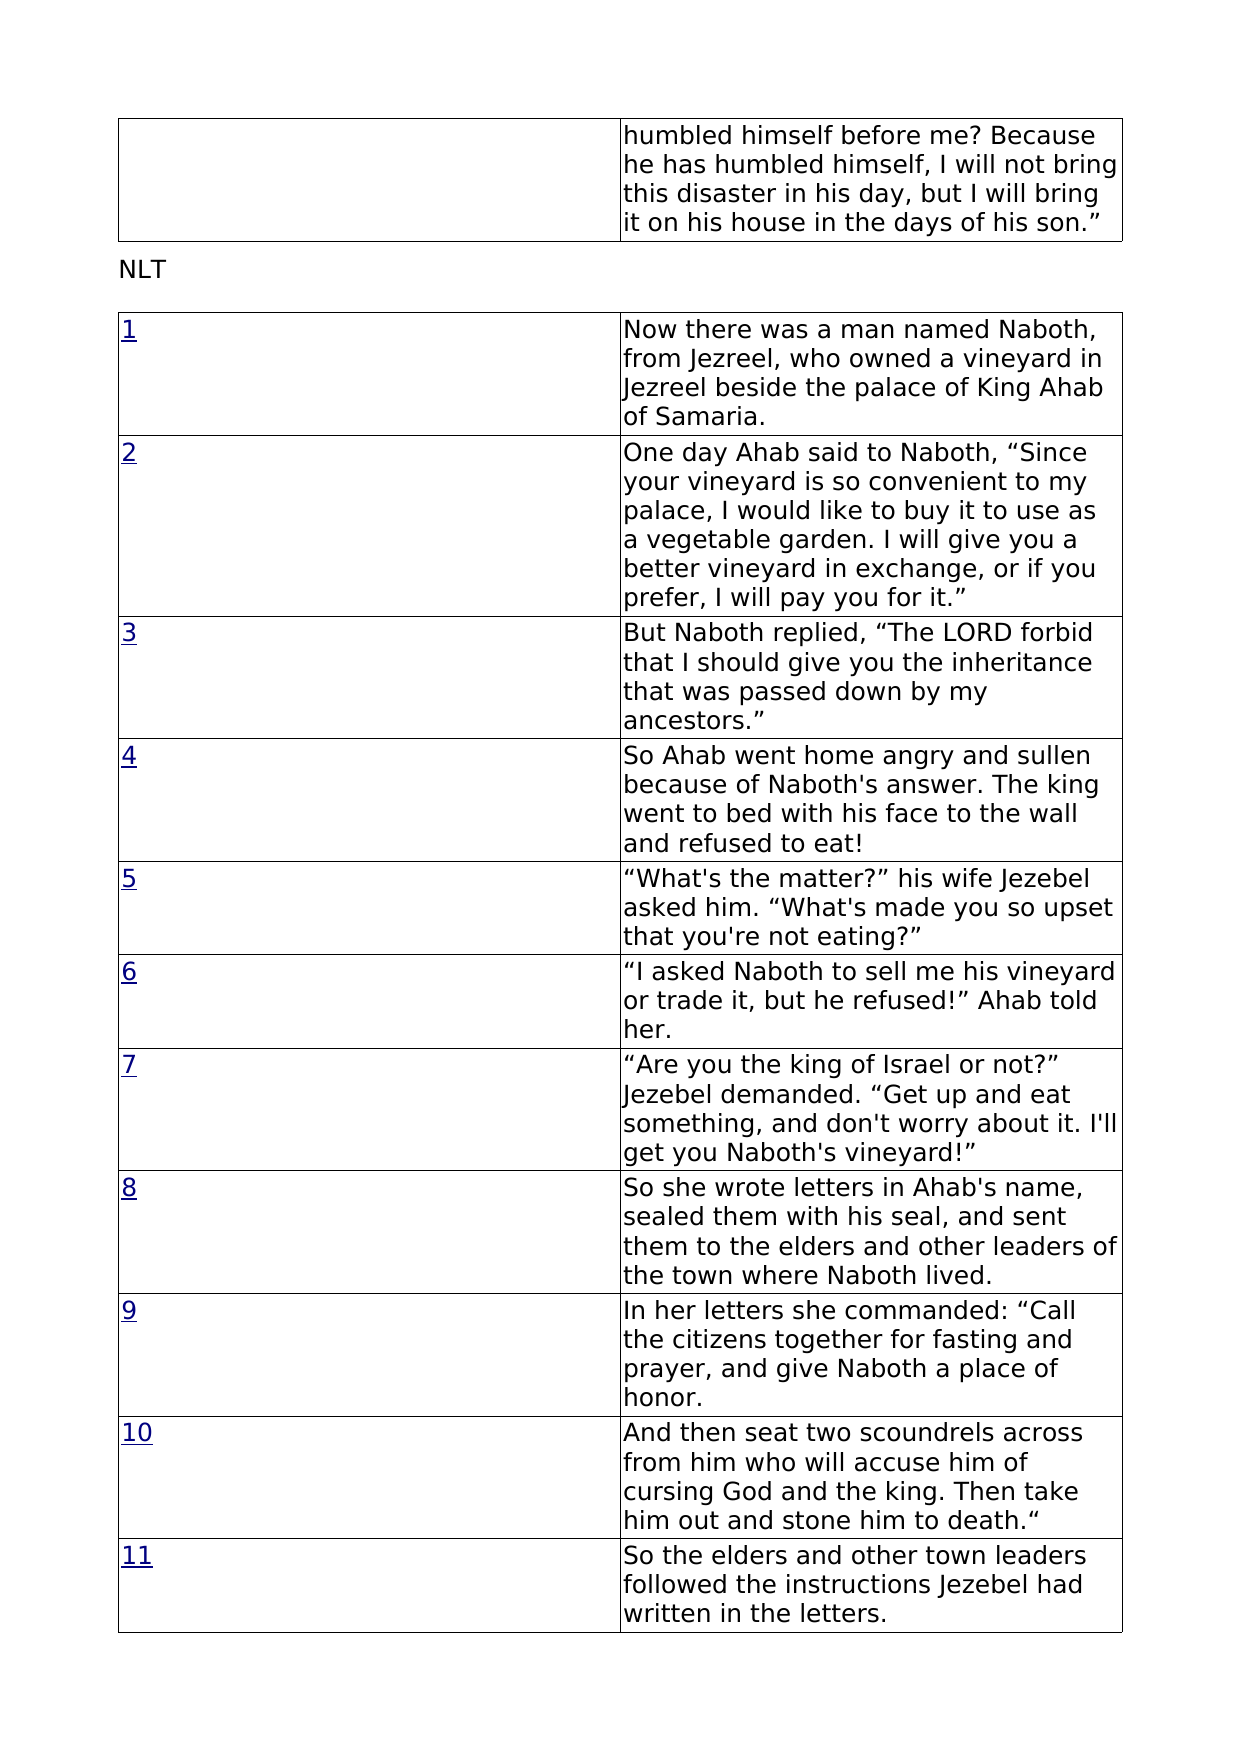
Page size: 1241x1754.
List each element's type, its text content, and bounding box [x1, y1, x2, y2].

table_cell [119, 119, 620, 241]
table_cell 8 [119, 1171, 620, 1293]
table_cell 7 [119, 1049, 620, 1170]
table_cell So the elders and other town leaders followed the instructions Jezebel had written in the letters. [621, 1539, 1122, 1632]
table_cell 3 [119, 617, 620, 738]
table_cell So Ahab went home angry and sullen because of Naboth's answer. The king went to bed with his face to the wall and refused to eat! [621, 739, 1122, 861]
table_cell 6 [119, 955, 620, 1048]
table_cell 5 [119, 862, 620, 954]
table_cell “I asked Naboth to sell me his vineyard or trade it, but he refused!” Ahab told her. [621, 955, 1122, 1048]
table_cell “Are you the king of Israel or not?” Jezebel demanded. “Get up and eat something, and don't worry about it. I'll get you Naboth's vineyard!” [621, 1049, 1122, 1170]
table_cell 11 [119, 1539, 620, 1632]
table_cell humbled himself before me? Because he has humbled himself, I will not bring this disaster in his day, but I will bring it on his house in the days of his son.” [621, 119, 1122, 241]
table_cell 4 [119, 739, 620, 861]
table_cell So she wrote letters in Ahab's name, sealed them with his seal, and sent them to the elders and other leaders of the town where Naboth lived. [621, 1171, 1122, 1293]
table_cell “What's the matter?” his wife Jezebel asked him. “What's made you so upset that you're not eating?” [621, 862, 1122, 954]
table_cell In her letters she commanded: “Call the citizens together for fasting and prayer, and give Naboth a place of honor. [621, 1294, 1122, 1416]
table_cell But Naboth replied, “The LORD forbid that I should give you the inheritance that was passed down by my ancestors.” [621, 617, 1122, 738]
table_header Now there was a man named Naboth, from Jezreel, who owned a vineyard in Jezreel beside the palace of King Ahab of Samaria. [621, 313, 1122, 435]
table_cell And then seat two scoundrels across from him who will accuse him of cursing God and the king. Then take him out and stone him to death.“ [621, 1417, 1122, 1538]
table_header 1 [119, 313, 620, 435]
table_cell One day Ahab said to Naboth, “Since your vineyard is so convenient to my palace, I would like to buy it to use as a vegetable garden. I will give you a better vineyard in exchange, or if you prefer, I will pay you for it.” [621, 436, 1122, 616]
table_cell 2 [119, 436, 620, 616]
table_cell 9 [119, 1294, 620, 1416]
table_cell 10 [119, 1417, 620, 1538]
text NLT [118, 256, 1122, 285]
